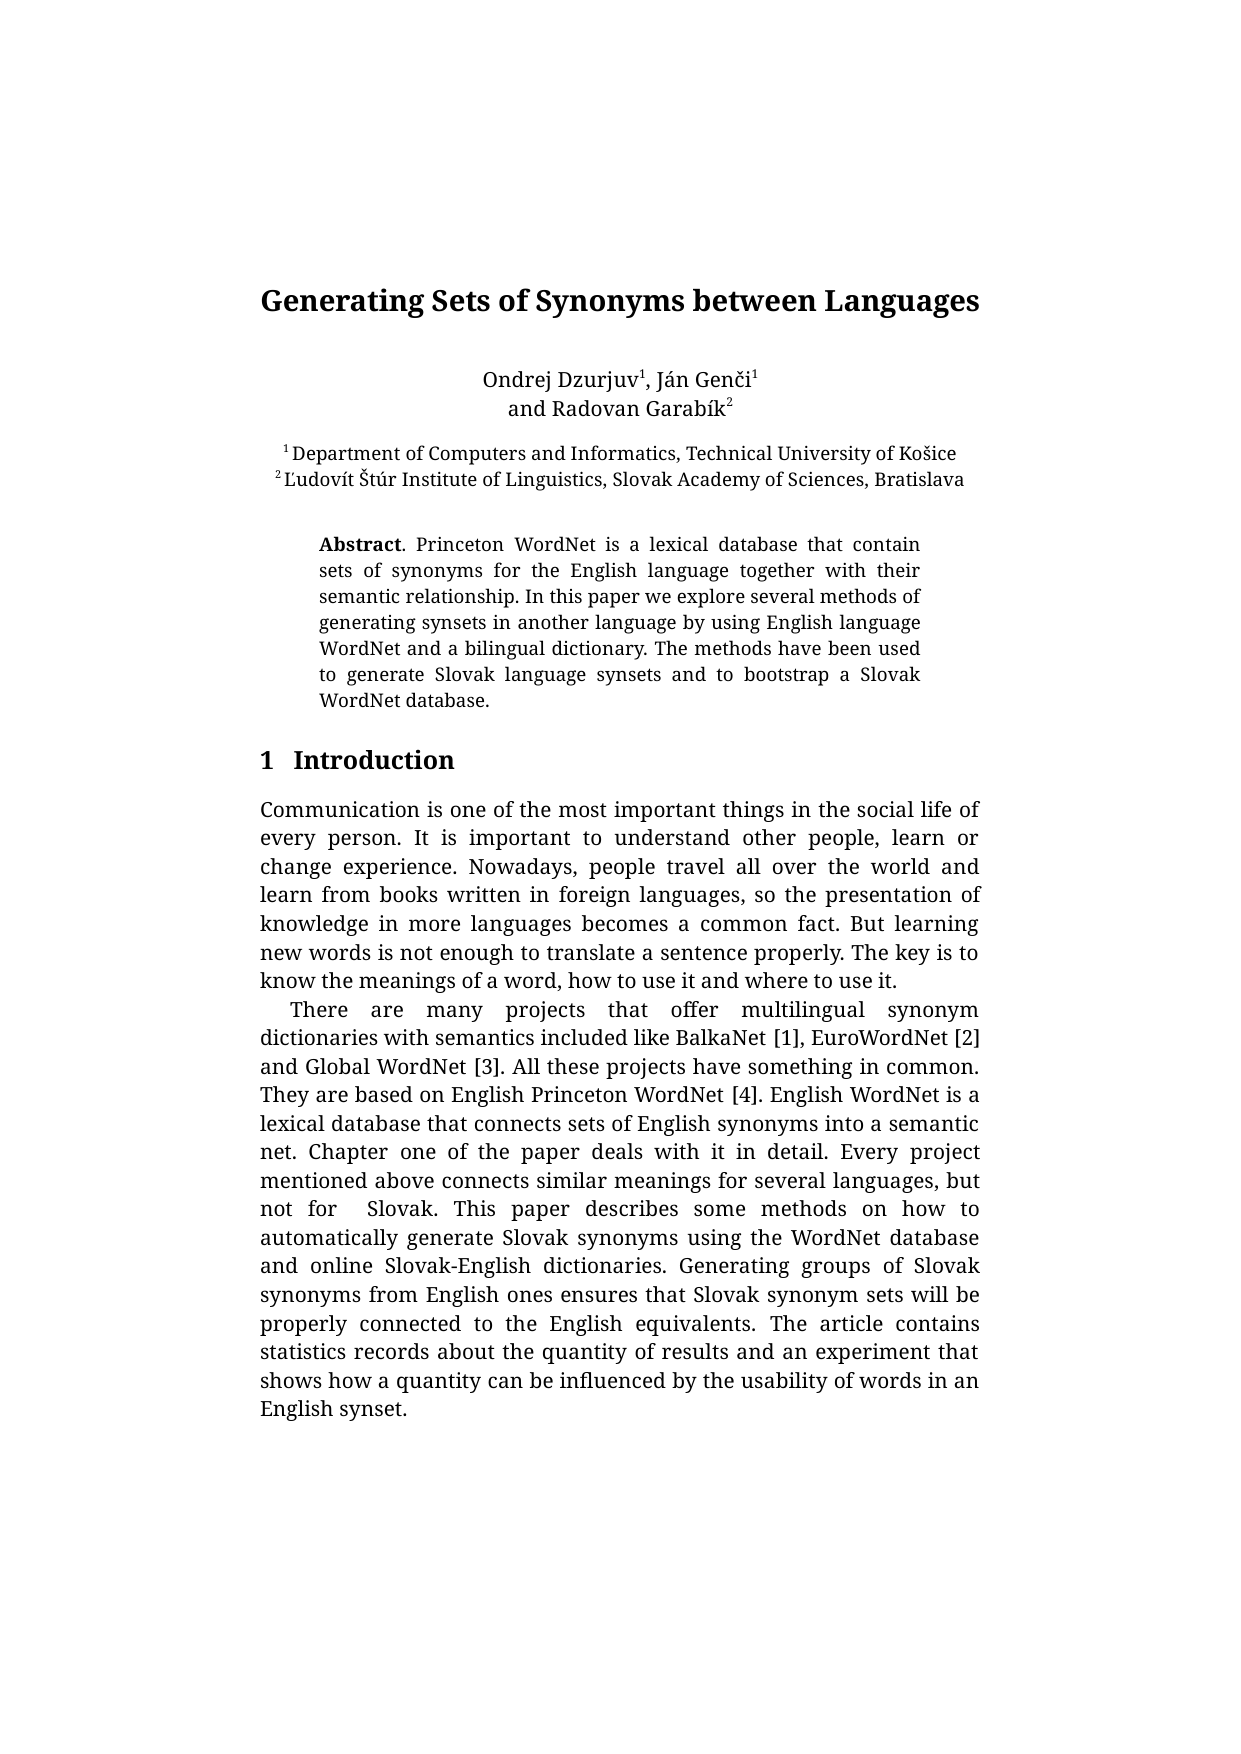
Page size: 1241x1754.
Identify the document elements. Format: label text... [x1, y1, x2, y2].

text 2 Ľudovít Štúr Institute of Linguistics, Slovak Academy of Sciences, Bratislava [260, 466, 980, 492]
text Ondrej Dzurjuv1, Ján Genči1 and Radovan Garabík2 [260, 365, 980, 422]
subtitle 1 Introduction [260, 743, 980, 777]
text Communication is one of the most important things in the social life of every person. It is important to understand other people, learn or change experience. Nowadays, people travel all over the world and learn from books written in foreign languages, so the presentation of knowledge in more languages becomes a common fact. But learning new words is not enough to translate a sentence properly. The key is to know the meanings of a word, how to use it and where to use it. [260, 795, 980, 994]
subtitle Generating Sets of Synonyms between Languages [260, 281, 980, 320]
text There are many projects that offer multilingual synonym dictionaries with semantics included like BalkaNet [1], EuroWordNet [2] and Global WordNet [3]. All these projects have something in common. They are based on English Princeton WordNet [4]. English WordNet is a lexical database that connects sets of English synonyms into a semantic net. Chapter one of the paper deals with it in detail. Every project mentioned above connects similar meanings for several languages, but not for Slovak. This paper describes some methods on how to automatically generate Slovak synonyms using the WordNet database and online Slovak-English dictionaries. Generating groups of Slovak synonyms from English ones ensures that Slovak synonym sets will be properly connected to the English equivalents. The article contains statistics records about the quantity of results and an experiment that shows how a quantity can be influenced by the usability of words in an English synset. [260, 994, 980, 1423]
text Abstract. Princeton WordNet is a lexical database that contain sets of synonyms for the English language together with their semantic relationship. In this paper we explore several methods of generating synsets in another language by using English language WordNet and a bilingual dictionary. The methods have been used to generate Slovak language synsets and to bootstrap a Slovak WordNet database. [319, 530, 921, 713]
text 1 Department of Computers and Informatics, Technical University of Košice [260, 440, 980, 466]
